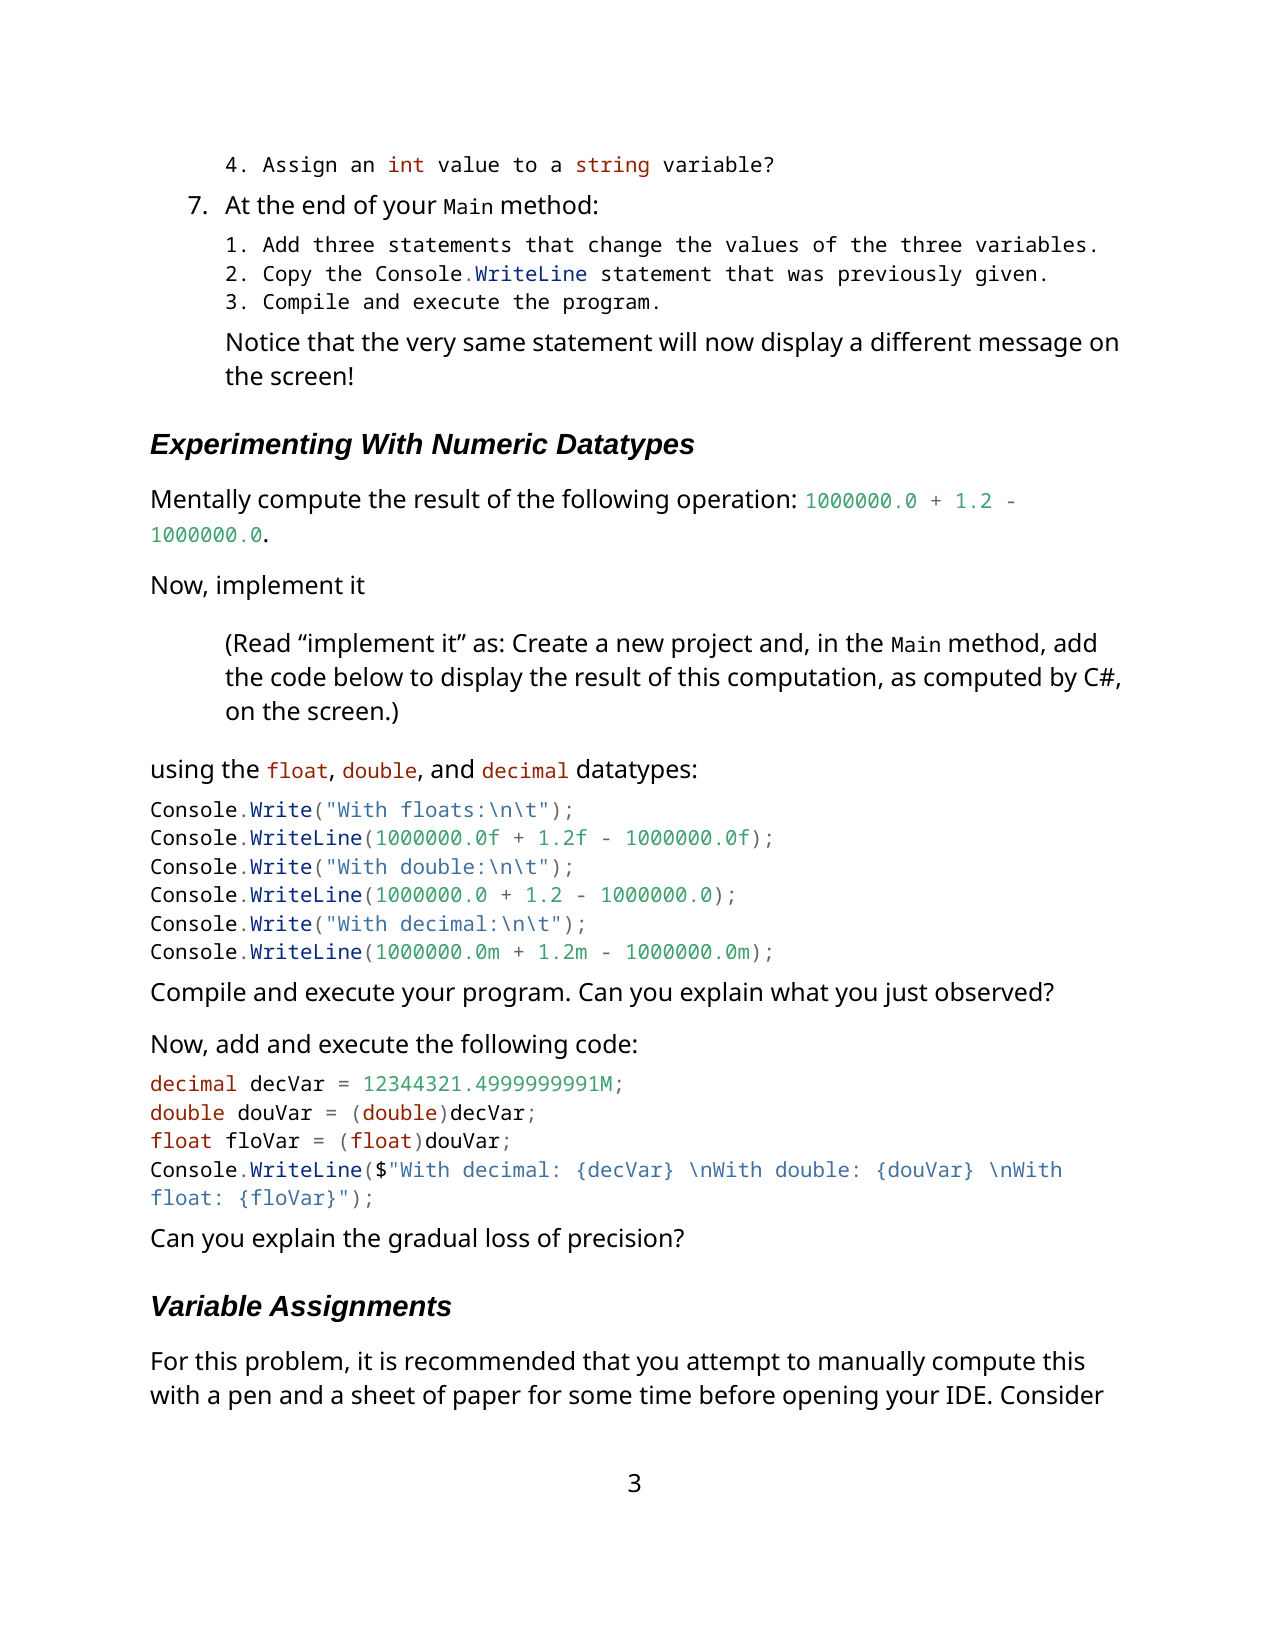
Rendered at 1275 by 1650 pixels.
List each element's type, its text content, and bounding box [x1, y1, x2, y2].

list Compile and execute the program. [225, 287, 1125, 316]
text Mentally compute the result of the following operation: 1000000.0 + 1.2 - 1000000.0. [150, 482, 1125, 550]
subtitle Experimenting With Numeric Datatypes [150, 427, 1125, 460]
text Console.WriteLine(1000000.0 + 1.2 - 1000000.0); [150, 880, 1125, 909]
text (Read “implement it” as: Create a new project and, in the Main method, add the code below to display the result of this computation, as computed by C#, on the screen.) [225, 626, 1125, 728]
list Notice that the very same statement will now display a different message on the screen! [187, 325, 1125, 393]
text Console.WriteLine(1000000.0m + 1.2m - 1000000.0m); [150, 937, 1125, 966]
list Add three statements that change the values of the three variables. [225, 230, 1125, 259]
text Console.Write("With floats:\n\t"); [150, 795, 1125, 823]
text Console.Write("With double:\n\t"); [150, 852, 1125, 880]
text Now, add and execute the following code: [150, 1027, 1125, 1061]
text float floVar = (float)douVar; [150, 1126, 1125, 1155]
text Compile and execute your program. Can you explain what you just observed? [150, 974, 1125, 1009]
text Console.WriteLine(1000000.0f + 1.2f - 1000000.0f); [150, 823, 1125, 852]
list Copy the Console.WriteLine statement that was previously given. [225, 259, 1125, 287]
text double douVar = (double)decVar; [150, 1098, 1125, 1126]
text Console.Write("With decimal:\n\t"); [150, 909, 1125, 937]
text using the float, double, and decimal datatypes: [150, 752, 1125, 786]
text Can you explain the gradual loss of precision? [150, 1221, 1125, 1255]
subtitle Variable Assignments [150, 1289, 1125, 1322]
list At the end of your Main method: [187, 187, 1125, 221]
text decimal decVar = 12344321.4999999991M; [150, 1069, 1125, 1098]
text Console.WriteLine($"With decimal: {decVar} \nWith double: {douVar} \nWith float: {floVar}"); [150, 1155, 1125, 1212]
text For this problem, it is recommended that you attempt to manually compute this with a pen and a sheet of paper for some time before opening your IDE. Consider [150, 1344, 1125, 1412]
text Now, implement it [150, 568, 1125, 602]
list Assign an int value to a string variable? [225, 150, 1125, 178]
